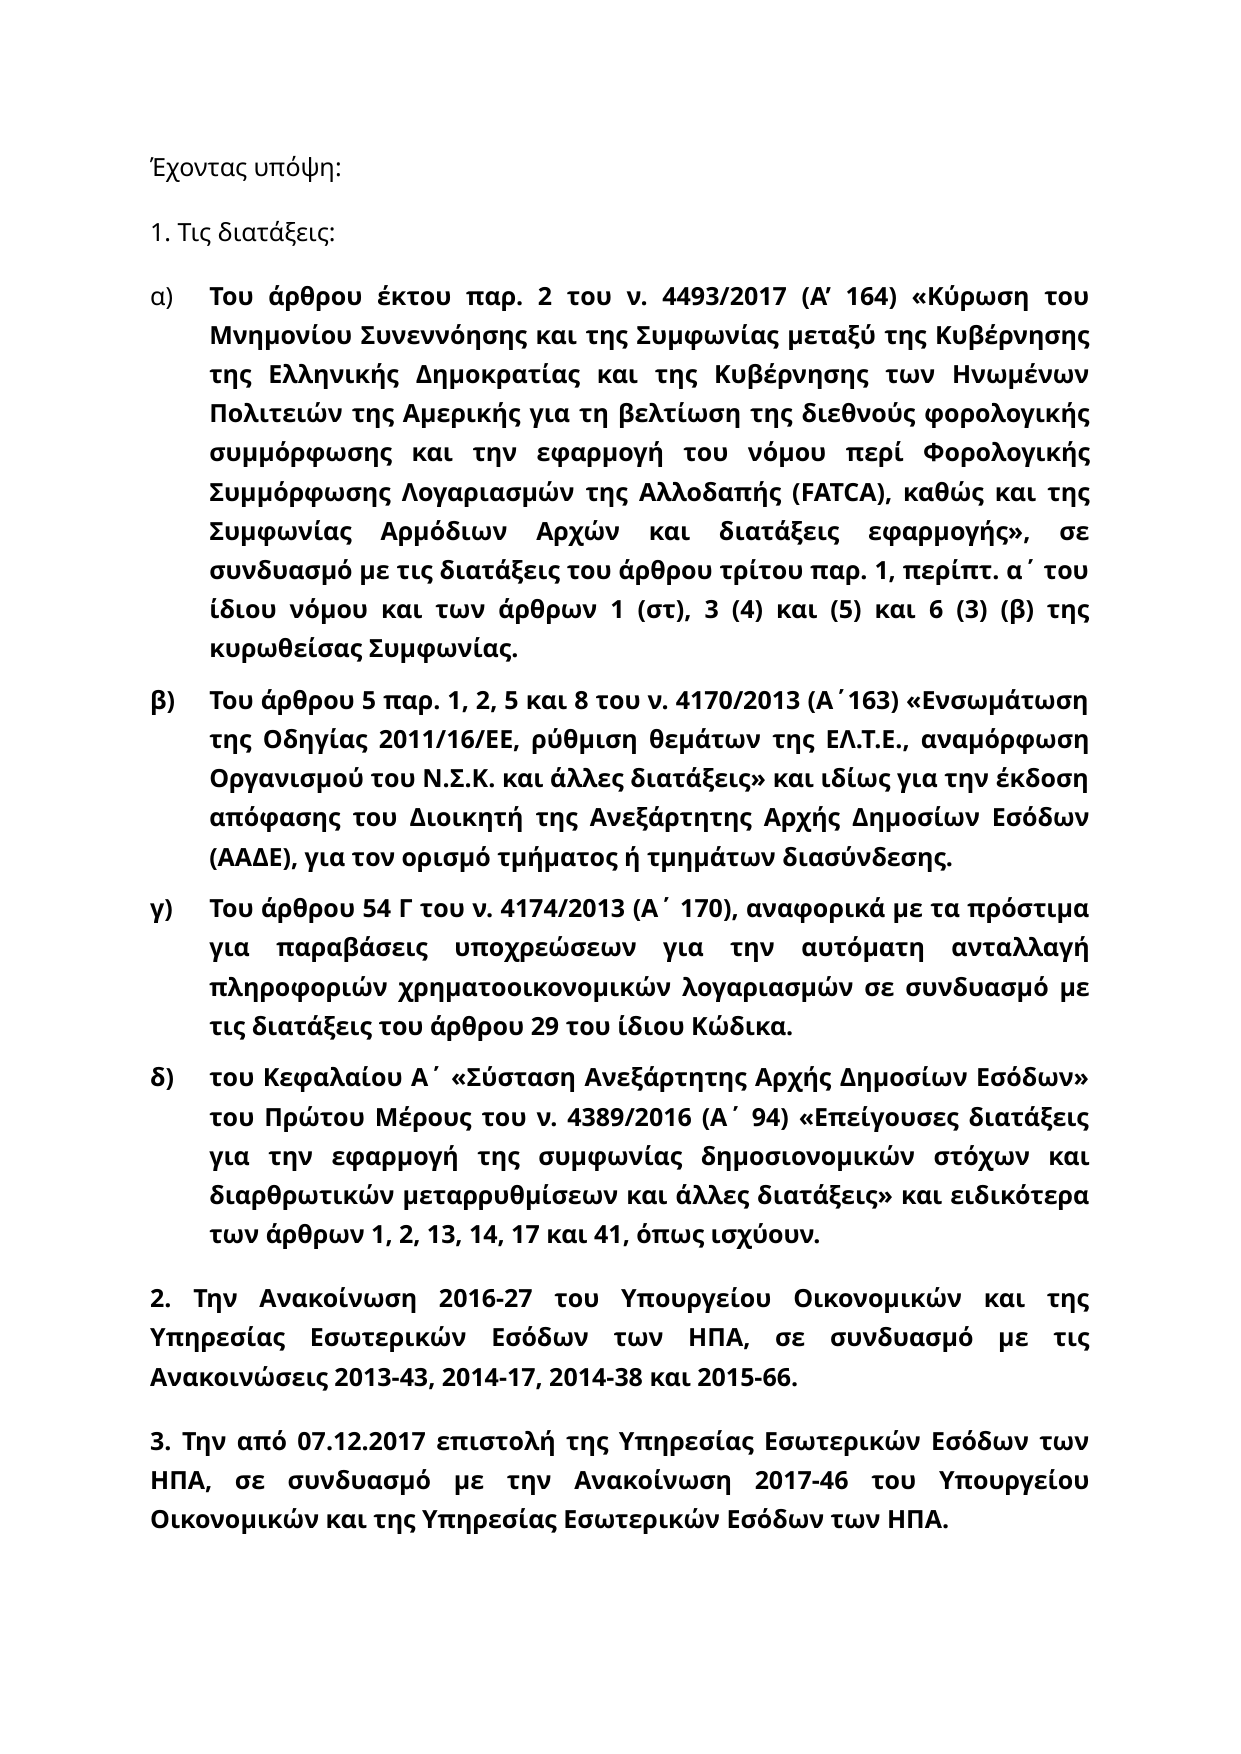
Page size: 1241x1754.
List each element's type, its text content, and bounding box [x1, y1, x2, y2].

text 2. Την Ανακοίνωση 2016-27 του Υπουργείου Οικονομικών και της Υπηρεσίας Εσωτερικών Εσόδων των ΗΠΑ, σε συνδυασμό με τις Ανακοινώσεις 2013-43, 2014-17, 2014-38 και 2015-66. [150, 1281, 1090, 1393]
list β) Του άρθρου 5 παρ. 1, 2, 5 και 8 του ν. 4170/2013 (Α΄163) «Ενσωμάτωση της Οδηγίας 2011/16/ΕΕ, ρύθμιση θεμάτων της ΕΛ.Τ.Ε., αναμόρφωση Οργανισμού του Ν.Σ.Κ. και άλλες διατάξεις» και ιδίως για την έκδοση απόφασης του Διοικητή της Ανεξάρτητης Αρχής Δημοσίων Εσόδων (ΑΑΔΕ), για τον ορισμό τμήματος ή τμημάτων διασύνδεσης. [150, 682, 1090, 873]
text Έχοντας υπόψη: [150, 150, 1090, 184]
list α) Του άρθρου έκτου παρ. 2 του ν. 4493/2017 (Α’ 164) «Κύρωση του Μνημονίου Συνεννόησης και της Συμφωνίας μεταξύ της Κυβέρνησης της Ελληνικής Δημοκρατίας και της Κυβέρνησης των Ηνωμένων Πολιτειών της Αμερικής για τη βελτίωση της διεθνούς φορολογικής συμμόρφωσης και την εφαρμογή του νόμου περί Φορολογικής Συμμόρφωσης Λογαριασμών της Αλλοδαπής (FATCA), καθώς και της Συμφωνίας Αρμόδιων Αρχών και διατάξεις εφαρμογής», σε συνδυασμό με τις διατάξεις του άρθρου τρίτου παρ. 1, περίπτ. α΄ του ίδιου νόμου και των άρθρων 1 (στ), 3 (4) και (5) και 6 (3) (β) της κυρωθείσας Συμφωνίας. [150, 278, 1090, 665]
text 3. Την από 07.12.2017 επιστολή της Υπηρεσίας Εσωτερικών Εσόδων των ΗΠΑ, σε συνδυασμό με την Ανακοίνωση 2017-46 του Υπουργείου Οικονομικών και της Υπηρεσίας Εσωτερικών Εσόδων των ΗΠΑ. [150, 1423, 1090, 1536]
list γ) Του άρθρου 54 Γ του ν. 4174/2013 (Α΄ 170), αναφορικά με τα πρόστιμα για παραβάσεις υποχρεώσεων για την αυτόματη ανταλλαγή πληροφοριών χρηματοοικονομικών λογαριασμών σε συνδυασμό με τις διατάξεις του άρθρου 29 του ίδιου Κώδικα. [150, 891, 1090, 1042]
list δ) του Κεφαλαίου Α΄ «Σύσταση Ανεξάρτητης Αρχής Δημοσίων Εσόδων» του Πρώτου Μέρους του ν. 4389/2016 (Α΄ 94) «Επείγουσες διατάξεις για την εφαρμογή της συμφωνίας δημοσιονομικών στόχων και διαρθρωτικών μεταρρυθμίσεων και άλλες διατάξεις» και ειδικότερα των άρθρων 1, 2, 13, 14, 17 και 41, όπως ισχύουν. [150, 1060, 1090, 1251]
text 1. Τις διατάξεις: [150, 214, 1090, 248]
